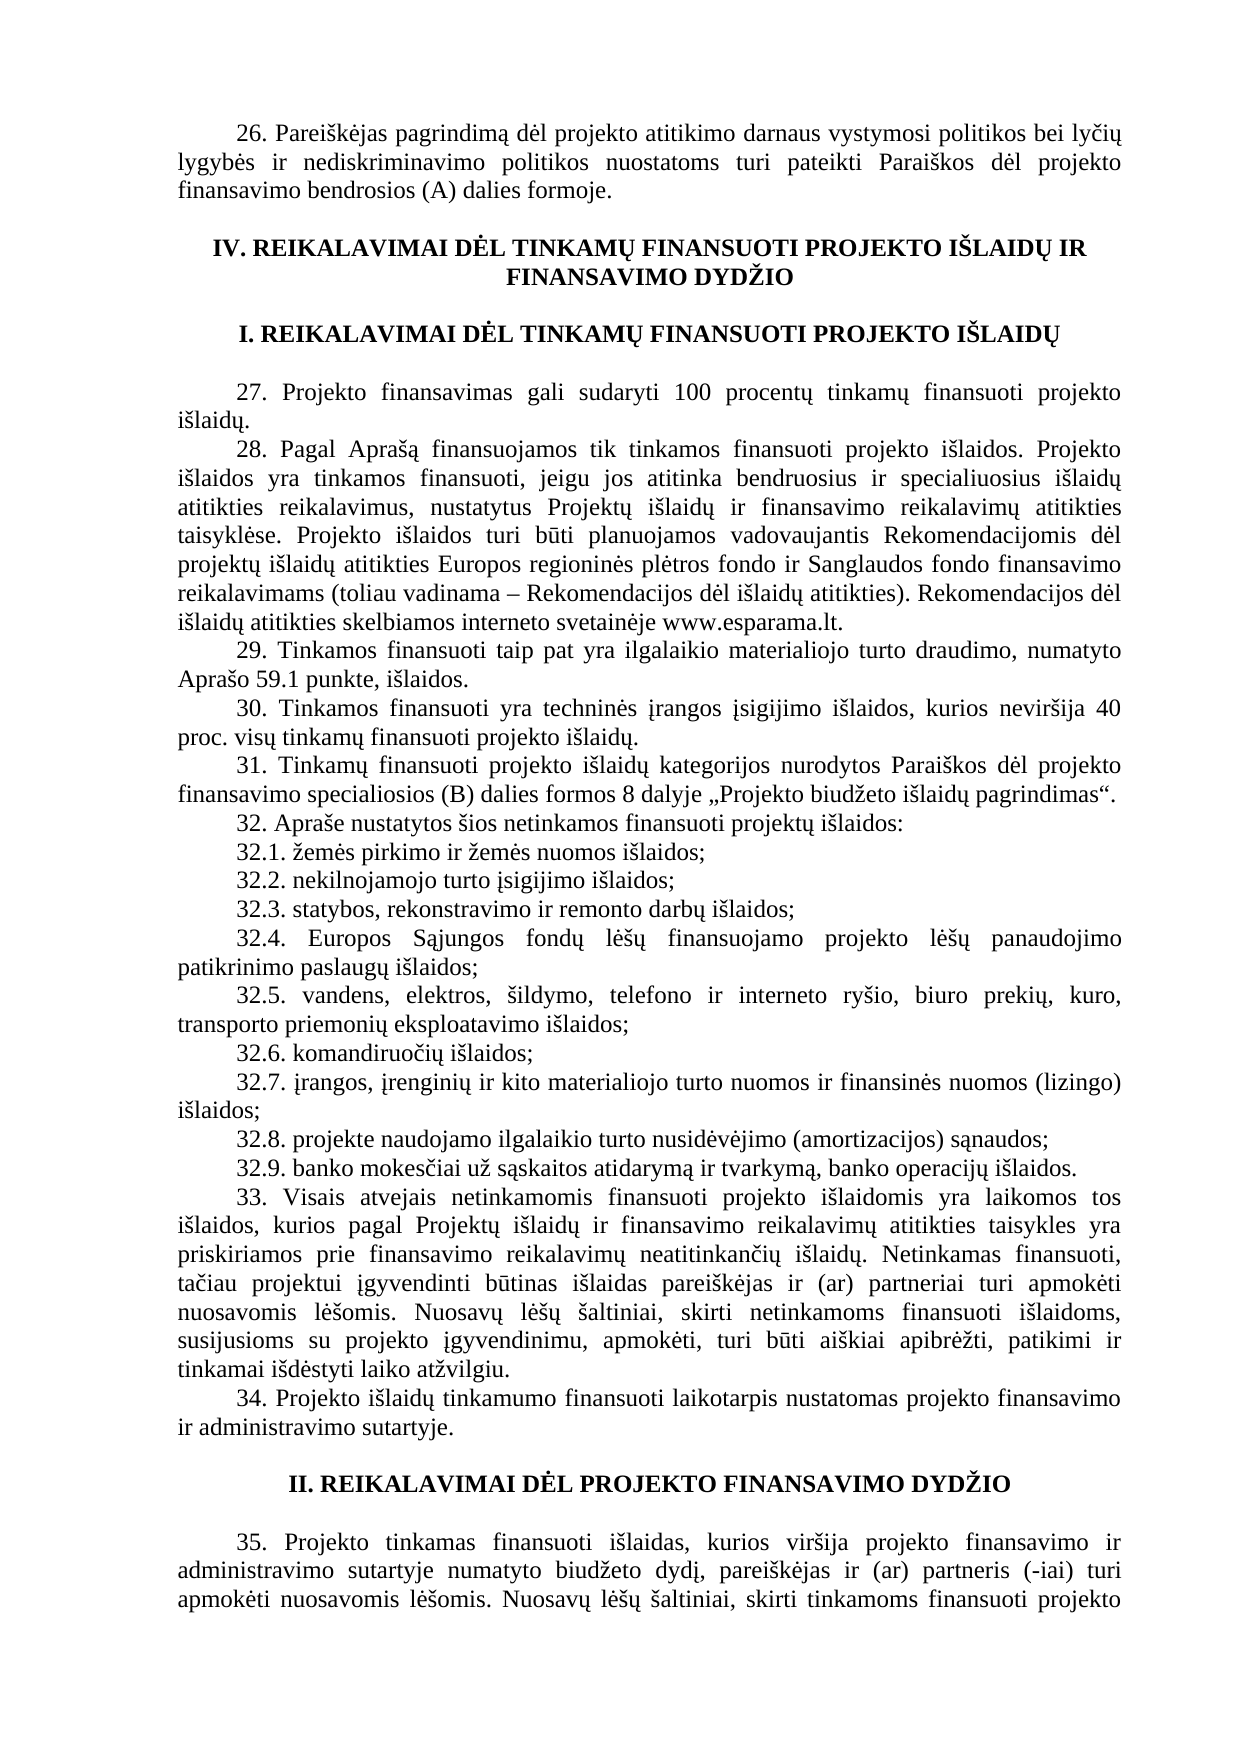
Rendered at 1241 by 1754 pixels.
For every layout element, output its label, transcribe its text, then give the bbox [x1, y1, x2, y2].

text 32.9. banko mokesčiai už sąskaitos atidarymą ir tvarkymą, banko operacijų išlaidos. [177, 1153, 1122, 1182]
text 31. Tinkamų finansuoti projekto išlaidų kategorijos nurodytos Paraiškos dėl projekto finansavimo specialiosios (B) dalies formos 8 dalyje „Projekto biudžeto išlaidų pagrindimas“. [177, 751, 1122, 808]
text 29. Tinkamos finansuoti taip pat yra ilgalaikio materialiojo turto draudimo, numatyto Aprašo 59.1 punkte, išlaidos. [177, 636, 1122, 693]
text 32.6. komandiruočių išlaidos; [177, 1038, 1122, 1067]
text 32.3. statybos, rekonstravimo ir remonto darbų išlaidos; [177, 894, 1122, 923]
text 32.2. nekilnojamojo turto įsigijimo išlaidos; [177, 866, 1122, 894]
text 34. Projekto išlaidų tinkamumo finansuoti laikotarpis nustatomas projekto finansavimo ir administravimo sutartyje. [177, 1383, 1122, 1441]
text II. REIKALAVIMAI DĖL PROJEKTO FINANSAVIMO DYDŽIO [177, 1469, 1122, 1498]
text 32.5. vandens, elektros, šildymo, telefono ir interneto ryšio, biuro prekių, kuro, transporto priemonių eksploatavimo išlaidos; [177, 981, 1122, 1038]
text 32. Apraše nustatytos šios netinkamos finansuoti projektų išlaidos: [177, 808, 1122, 837]
text 32.7. įrangos, įrenginių ir kito materialiojo turto nuomos ir finansinės nuomos (lizingo) išlaidos; [177, 1067, 1122, 1124]
text 32.1. žemės pirkimo ir žemės nuomos išlaidos; [177, 837, 1122, 866]
text 33. Visais atvejais netinkamomis finansuoti projekto išlaidomis yra laikomos tos išlaidos, kurios pagal Projektų išlaidų ir finansavimo reikalavimų atitikties taisykles yra priskiriamos prie finansavimo reikalavimų neatitinkančių išlaidų. Netinkamas finansuoti, tačiau projektui įgyvendinti būtinas išlaidas pareiškėjas ir (ar) partneriai turi apmokėti nuosavomis lėšomis. Nuosavų lėšų šaltiniai, skirti netinkamoms finansuoti išlaidoms, susijusioms su projekto įgyvendinimu, apmokėti, turi būti aiškiai apibrėžti, patikimi ir tinkamai išdėstyti laiko atžvilgiu. [177, 1182, 1122, 1383]
text 26. Pareiškėjas pagrindimą dėl projekto atitikimo darnaus vystymosi politikos bei lyčių lygybės ir nediskriminavimo politikos nuostatoms turi pateikti Paraiškos dėl projekto finansavimo bendrosios (A) dalies formoje. [177, 118, 1122, 204]
text 30. Tinkamos finansuoti yra techninės įrangos įsigijimo išlaidos, kurios neviršija 40 proc. visų tinkamų finansuoti projekto išlaidų. [177, 693, 1122, 751]
text IV. REIKALAVIMAI DĖL TINKAMŲ FINANSUOTI PROJEKTO IŠLAIDŲ IR FINANSAVIMO DYDŽIO [177, 233, 1122, 291]
text 32.4. Europos Sąjungos fondų lėšų finansuojamo projekto lėšų panaudojimo patikrinimo paslaugų išlaidos; [177, 923, 1122, 981]
text 28. Pagal Aprašą finansuojamos tik tinkamos finansuoti projekto išlaidos. Projekto išlaidos yra tinkamos finansuoti, jeigu jos atitinka bendruosius ir specialiuosius išlaidų atitikties reikalavimus, nustatytus Projektų išlaidų ir finansavimo reikalavimų atitikties taisyklėse. Projekto išlaidos turi būti planuojamos vadovaujantis Rekomendacijomis dėl projektų išlaidų atitikties Europos regioninės plėtros fondo ir Sanglaudos fondo finansavimo reikalavimams (toliau vadinama – Rekomendacijos dėl išlaidų atitikties). Rekomendacijos dėl išlaidų atitikties skelbiamos interneto svetainėje www.esparama.lt. [177, 434, 1122, 636]
text I. REIKALAVIMAI DĖL TINKAMŲ FINANSUOTI PROJEKTO IŠLAIDŲ [177, 319, 1122, 348]
text 27. Projekto finansavimas gali sudaryti 100 procentų tinkamų finansuoti projekto išlaidų. [177, 377, 1122, 434]
text 35. Projekto tinkamas finansuoti išlaidas, kurios viršija projekto finansavimo ir administravimo sutartyje numatyto biudžeto dydį, pareiškėjas ir (ar) partneris (-iai) turi apmokėti nuosavomis lėšomis. Nuosavų lėšų šaltiniai, skirti tinkamoms finansuoti projekto [177, 1527, 1122, 1613]
text 32.8. projekte naudojamo ilgalaikio turto nusidėvėjimo (amortizacijos) sąnaudos; [177, 1124, 1122, 1153]
